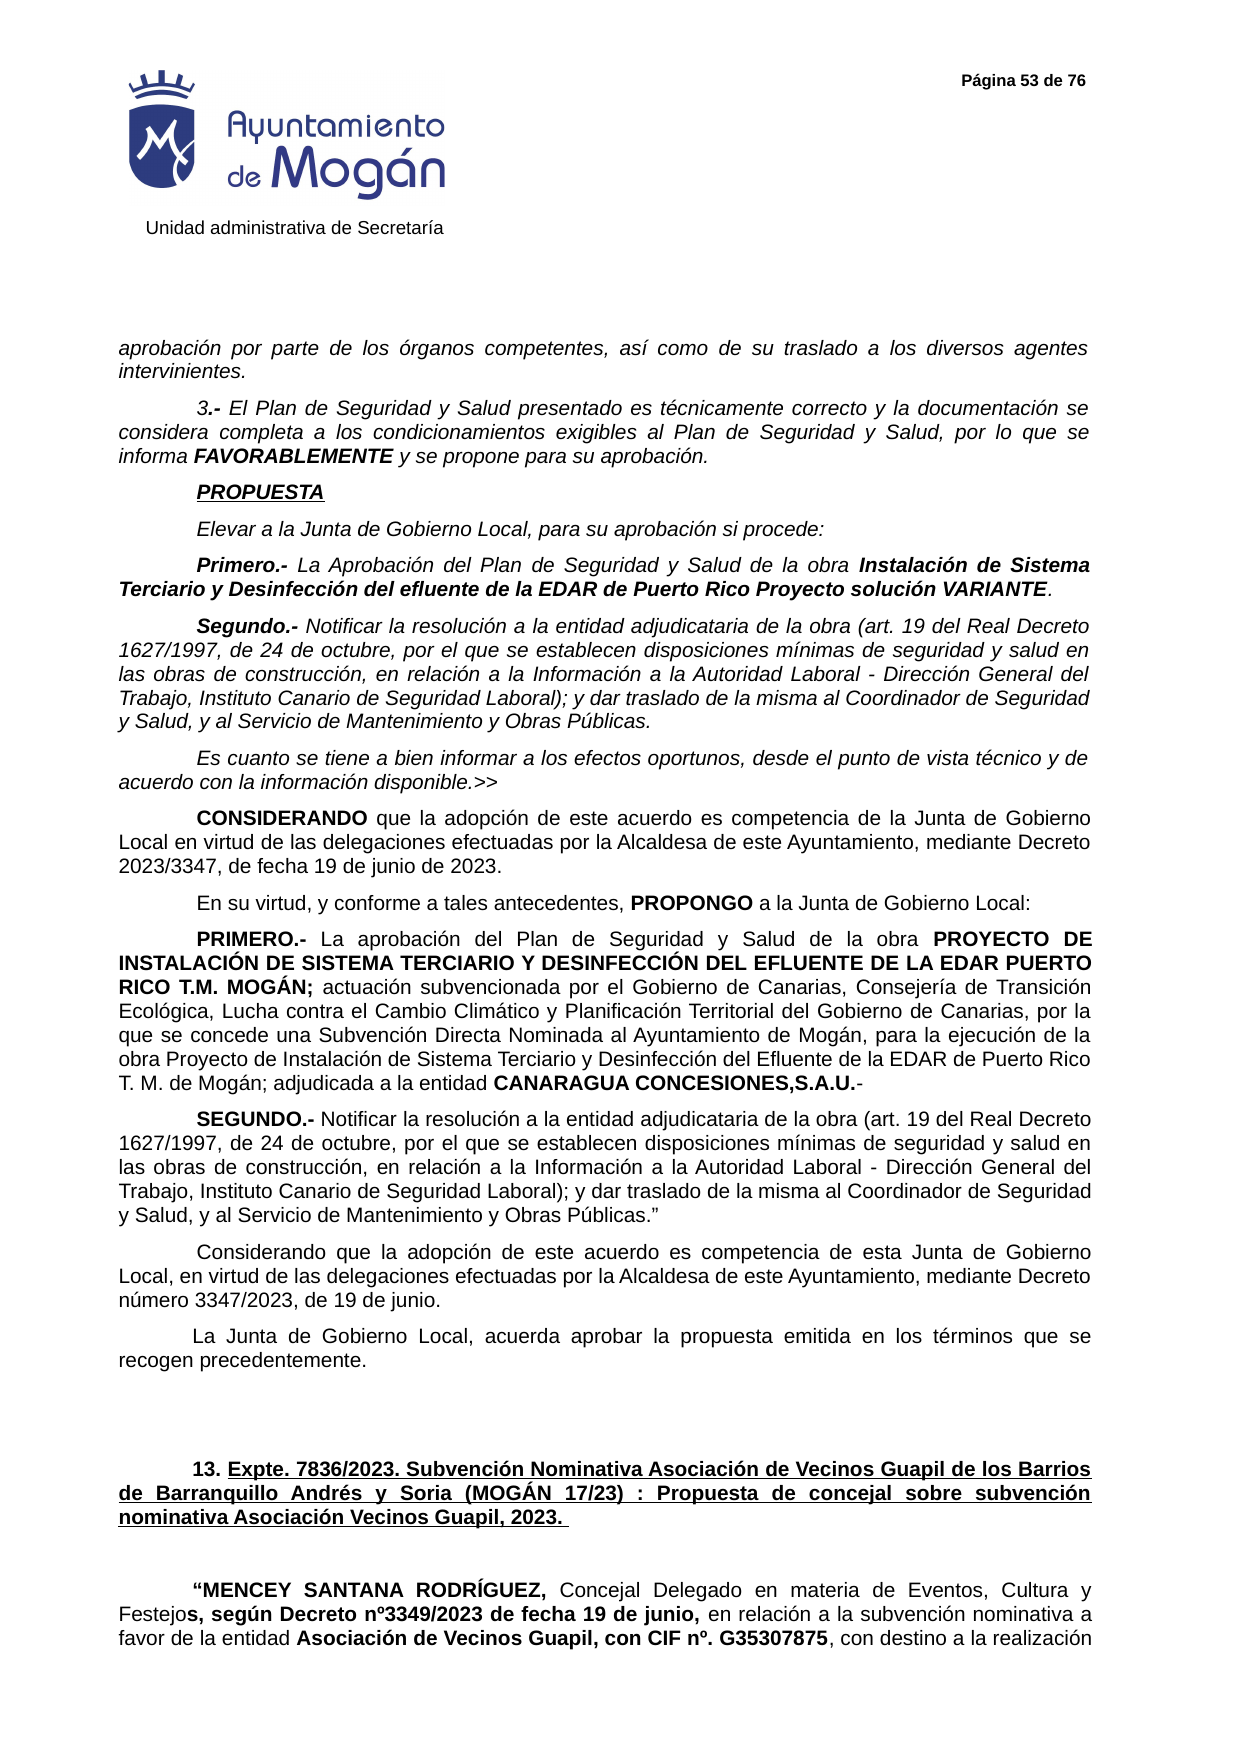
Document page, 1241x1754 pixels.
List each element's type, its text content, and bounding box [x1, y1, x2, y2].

text “MENCEY SANTANA RODRÍGUEZ, Concejal Delegado en materia de Eventos, Cultura y Festejos, según Decreto nº3349/2023 de fecha 19 de junio, en relación a la subvención nominativa a favor de la entidad Asociación de Vecinos Guapil, con CIF nº. G35307875, con destino a la realización [118, 1578, 1092, 1650]
text Segundo.- Notificar la resolución a la entidad adjudicataria de la obra (art. 19 del Real Decreto 1627/1997, de 24 de octubre, por el que se establecen disposiciones mínimas de seguridad y salud en las obras de construcción, en relación a la Información a la Autoridad Laboral - Dirección General del Trabajo, Instituto Canario de Seguridad Laboral); y dar traslado de la misma al Coordinador de Seguridad y Salud, y al Servicio de Mantenimiento y Obras Públicas. [118, 613, 1092, 733]
text aprobación por parte de los órganos competentes, así como de su traslado a los diversos agentes intervinientes. [118, 335, 1092, 383]
picture [128, 70, 445, 206]
text En su virtud, y conforme a tales antecedentes, PROPONGO a la Junta de Gobierno Local: [118, 891, 1092, 914]
text nominativa Asociación Vecinos Guapil, 2023. [118, 1503, 1092, 1529]
text 3.- El Plan de Seguridad y Salud presentado es técnicamente correcto y la documentación se considera completa a los condicionamientos exigibles al Plan de Seguridad y Salud, por lo que se informa FAVORABLEMENTE y se propone para su aprobación. [118, 396, 1092, 468]
text 13. Expte. 7836/2023. Subvención Nominativa Asociación de Vecinos Guapil de los Barrios de Barranquillo Andrés y Soria (MOGÁN 17/23) : Propuesta de concejal sobre subvención [118, 1457, 1092, 1502]
text SEGUNDO.- Notificar la resolución a la entidad adjudicataria de la obra (art. 19 del Real Decreto 1627/1997, de 24 de octubre, por el que se establecen disposiciones mínimas de seguridad y salud en las obras de construcción, en relación a la Información a la Autoridad Laboral - Dirección General del Trabajo, Instituto Canario de Seguridad Laboral); y dar traslado de la misma al Coordinador de Seguridad y Salud, y al Servicio de Mantenimiento y Obras Públicas.” [118, 1107, 1092, 1227]
text Primero.- La Aprobación del Plan de Seguridad y Salud de la obra Instalación de Sistema Terciario y Desinfección del efluente de la EDAR de Puerto Rico Proyecto solución VARIANTE. [118, 553, 1092, 601]
text Considerando que la adopción de este acuerdo es competencia de esta Junta de Gobierno Local, en virtud de las delegaciones efectuadas por la Alcaldesa de este Ayuntamiento, mediante Decreto número 3347/2023, de 19 de junio. [118, 1239, 1092, 1311]
text PROPUESTA [118, 480, 1092, 504]
text Es cuanto se tiene a bien informar a los efectos oportunos, desde el punto de vista técnico y de acuerdo con la información disponible.>> [118, 746, 1092, 794]
text Elevar a la Junta de Gobierno Local, para su aprobación si procede: [118, 517, 1092, 541]
text PRIMERO.- La aprobación del Plan de Seguridad y Salud de la obra PROYECTO DE INSTALACIÓN DE SISTEMA TERCIARIO Y DESINFECCIÓN DEL EFLUENTE DE LA EDAR PUERTO RICO T.M. MOGÁN; actuación subvencionada por el Gobierno de Canarias, Consejería de Transición Ecológica, Lucha contra el Cambio Climático y Planificación Territorial del Gobierno de Canarias, por la que se concede una Subvención Directa Nominada al Ayuntamiento de Mogán, para la ejecución de la obra Proyecto de Instalación de Sistema Terciario y Desinfección del Efluente de la EDAR de Puerto Rico T. M. de Mogán; adjudicada a la entidad CANARAGUA CONCESIONES,S.A.U.- [118, 927, 1092, 1095]
text La Junta de Gobierno Local, acuerda aprobar la propuesta emitida en los términos que se recogen precedentemente. [118, 1324, 1092, 1372]
text CONSIDERANDO que la adopción de este acuerdo es competencia de la Junta de Gobierno Local en virtud de las delegaciones efectuadas por la Alcaldesa de este Ayuntamiento, mediante Decreto 2023/3347, de fecha 19 de junio de 2023. [118, 806, 1092, 878]
